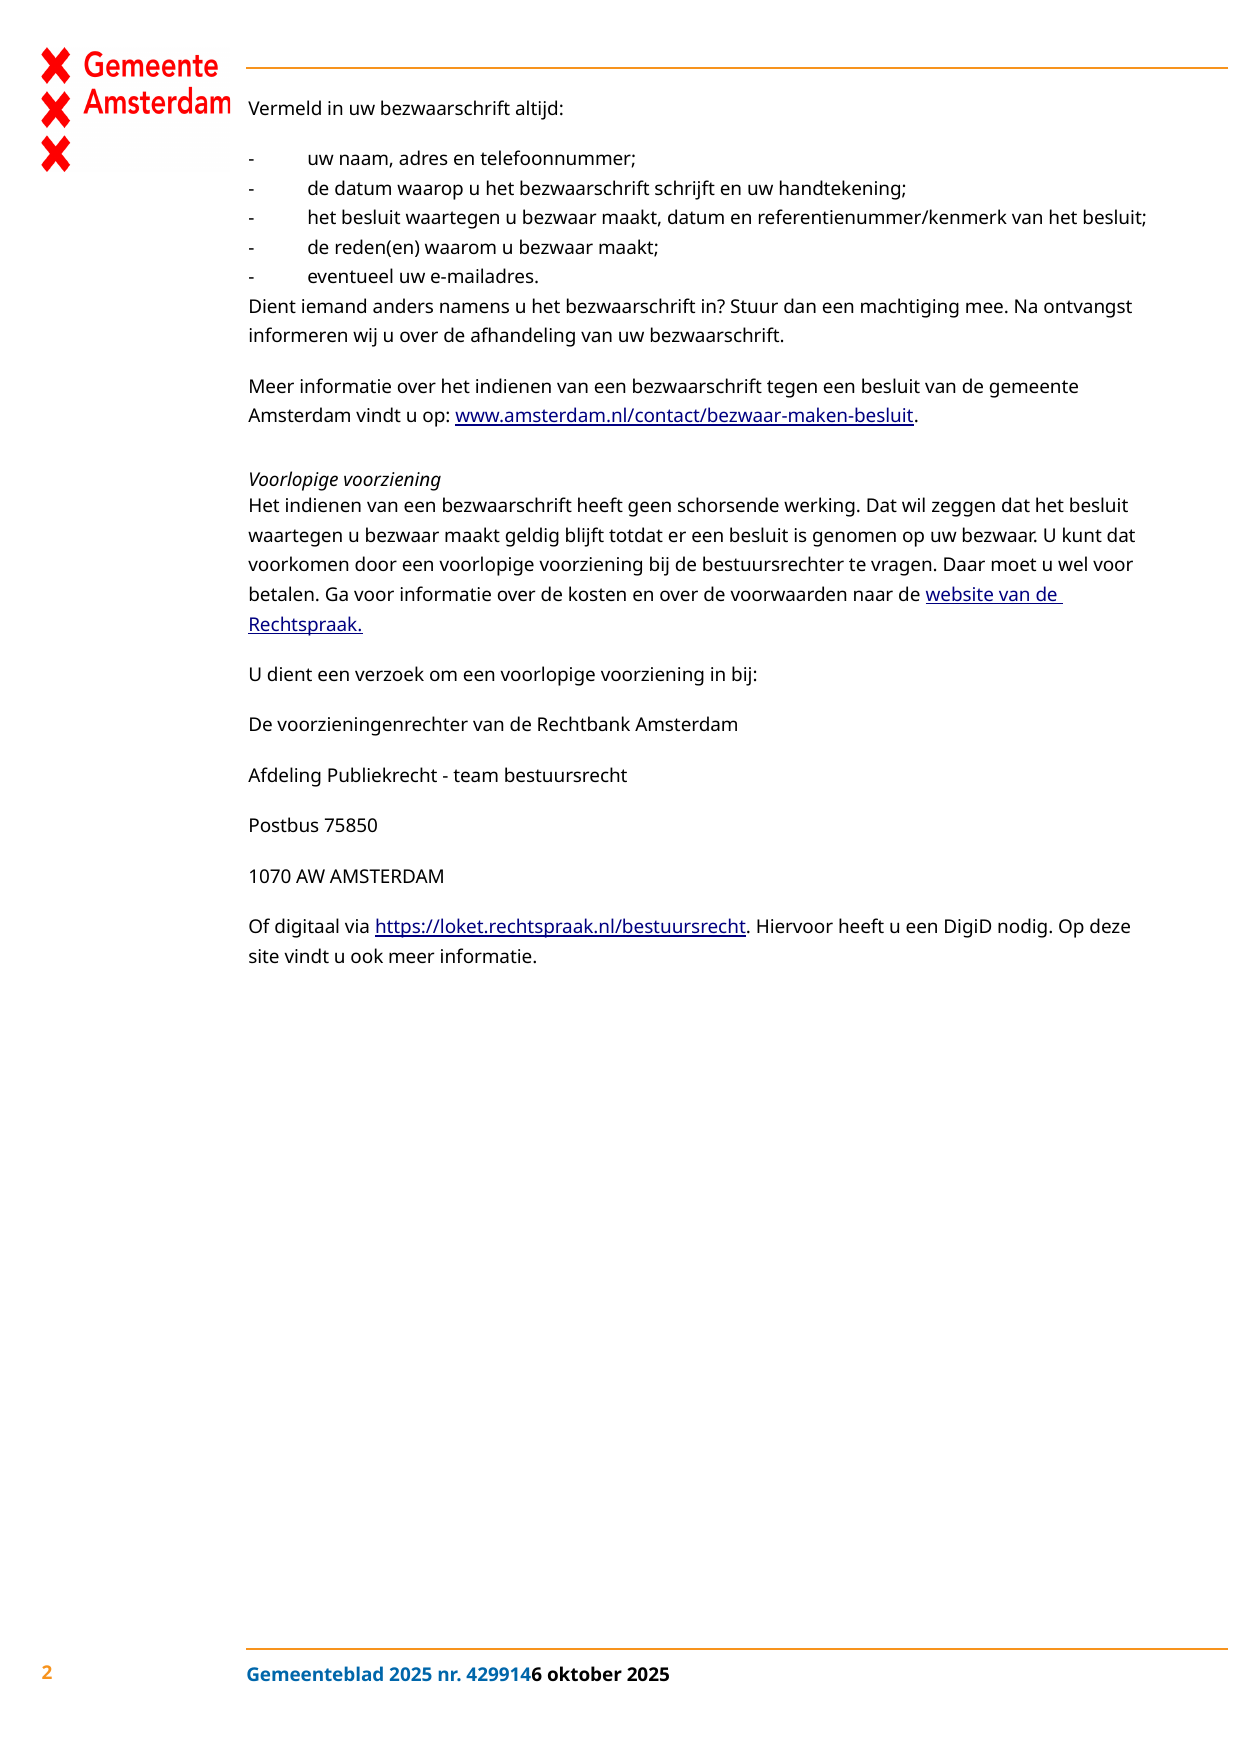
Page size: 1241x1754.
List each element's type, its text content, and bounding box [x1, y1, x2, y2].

text De voorzieningenrechter van de Rechtbank Amsterdam [248, 712, 1152, 737]
text Afdeling Publiekrecht - team bestuursrecht [248, 762, 1152, 788]
text Postbus 75850 [248, 812, 1152, 838]
list uw naam, adres en telefoonnummer; [248, 145, 1152, 171]
text Of digitaal via https://loket.rechtspraak.nl/bestuursrecht. Hiervoor heeft u een DigiD nodig. Op deze site vindt u ook meer informatie. [248, 913, 1152, 968]
text Meer informatie over het indienen van een bezwaarschrift tegen een besluit van de gemeente Amsterdam vindt u op: www.amsterdam.nl/contact/bezwaar-maken-besluit. [248, 373, 1152, 428]
list de reden(en) waarom u bezwaar maakt; [248, 234, 1152, 260]
picture [41, 47, 231, 172]
text 1070 AW AMSTERDAM [248, 863, 1152, 888]
list het besluit waartegen u bezwaar maakt, datum en referentienummer/kenmerk van het besluit; [248, 204, 1152, 230]
list de datum waarop u het bezwaarschrift schrijft en uw handtekening; [248, 175, 1152, 201]
text Voorlopige voorziening [248, 467, 1152, 492]
text Het indienen van een bezwaarschrift heeft geen schorsende werking. Dat wil zeggen dat het besluit waartegen u bezwaar maakt geldig blijft totdat er een besluit is genomen op uw bezwaar. U kunt dat voorkomen door een voorlopige voorziening bij de bestuursrechter te vragen. Daar moet u wel voor betalen. Ga voor informatie over de kosten en over de voorwaarden naar de website van de Rechtspraak. [248, 492, 1152, 636]
text Vermeld in uw bezwaarschrift altijd: [248, 95, 1152, 121]
text Dient iemand anders namens u het bezwaarschrift in? Stuur dan een machtiging mee. Na ontvangst informeren wij u over de afhandeling van uw bezwaarschrift. [248, 293, 1152, 348]
text U dient een verzoek om een voorlopige voorziening in bij: [248, 661, 1152, 687]
list eventueel uw e-mailadres. [248, 263, 1152, 289]
